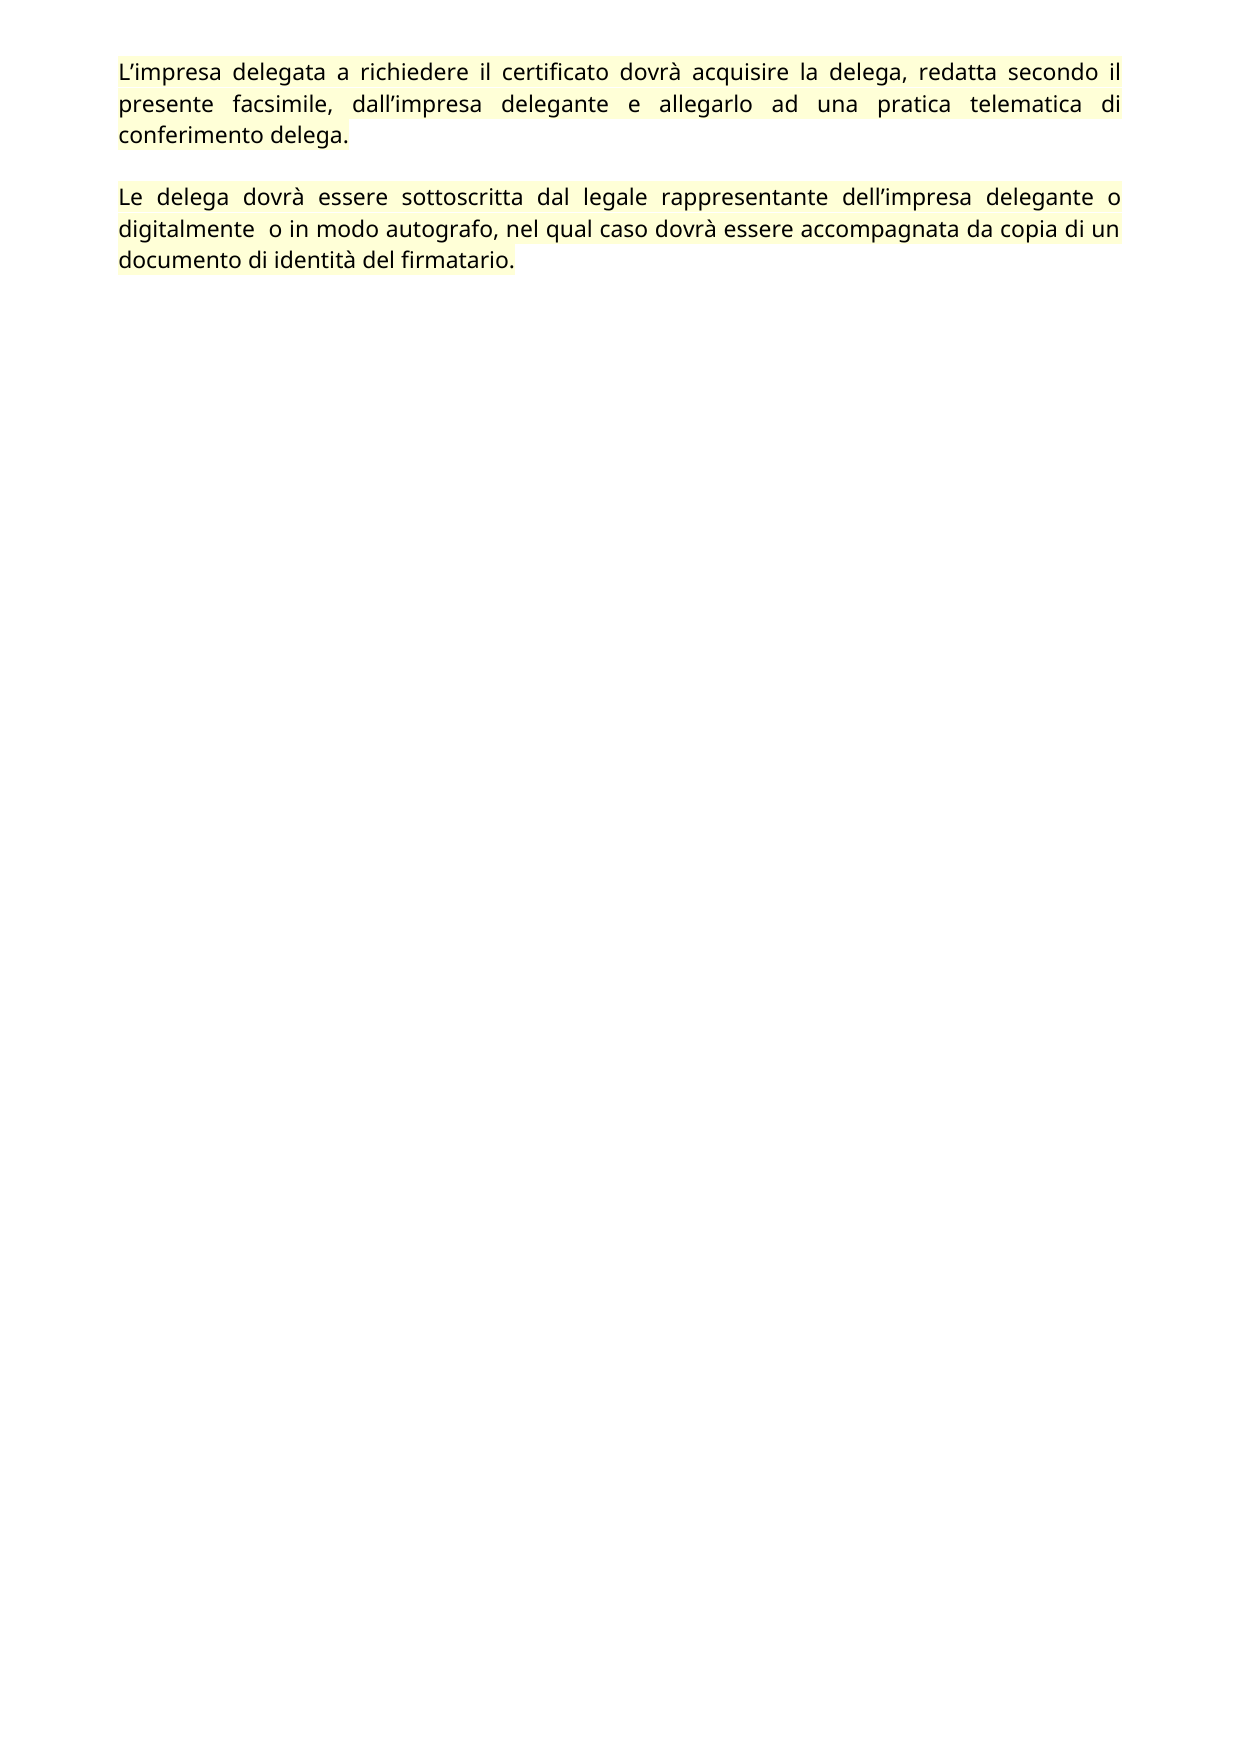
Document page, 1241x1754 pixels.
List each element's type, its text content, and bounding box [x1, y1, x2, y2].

text L’impresa delegata a richiedere il certificato dovrà acquisire la delega, redatta secondo il presente facsimile, dall’impresa delegante e allegarlo ad una pratica telematica di conferimento delega. [118, 56, 1122, 150]
text Le delega dovrà essere sottoscritta dal legale rappresentante dell’impresa delegante o digitalmente o in modo autografo, nel qual caso dovrà essere accompagnata da copia di un documento di identità del firmatario. [118, 150, 1122, 275]
